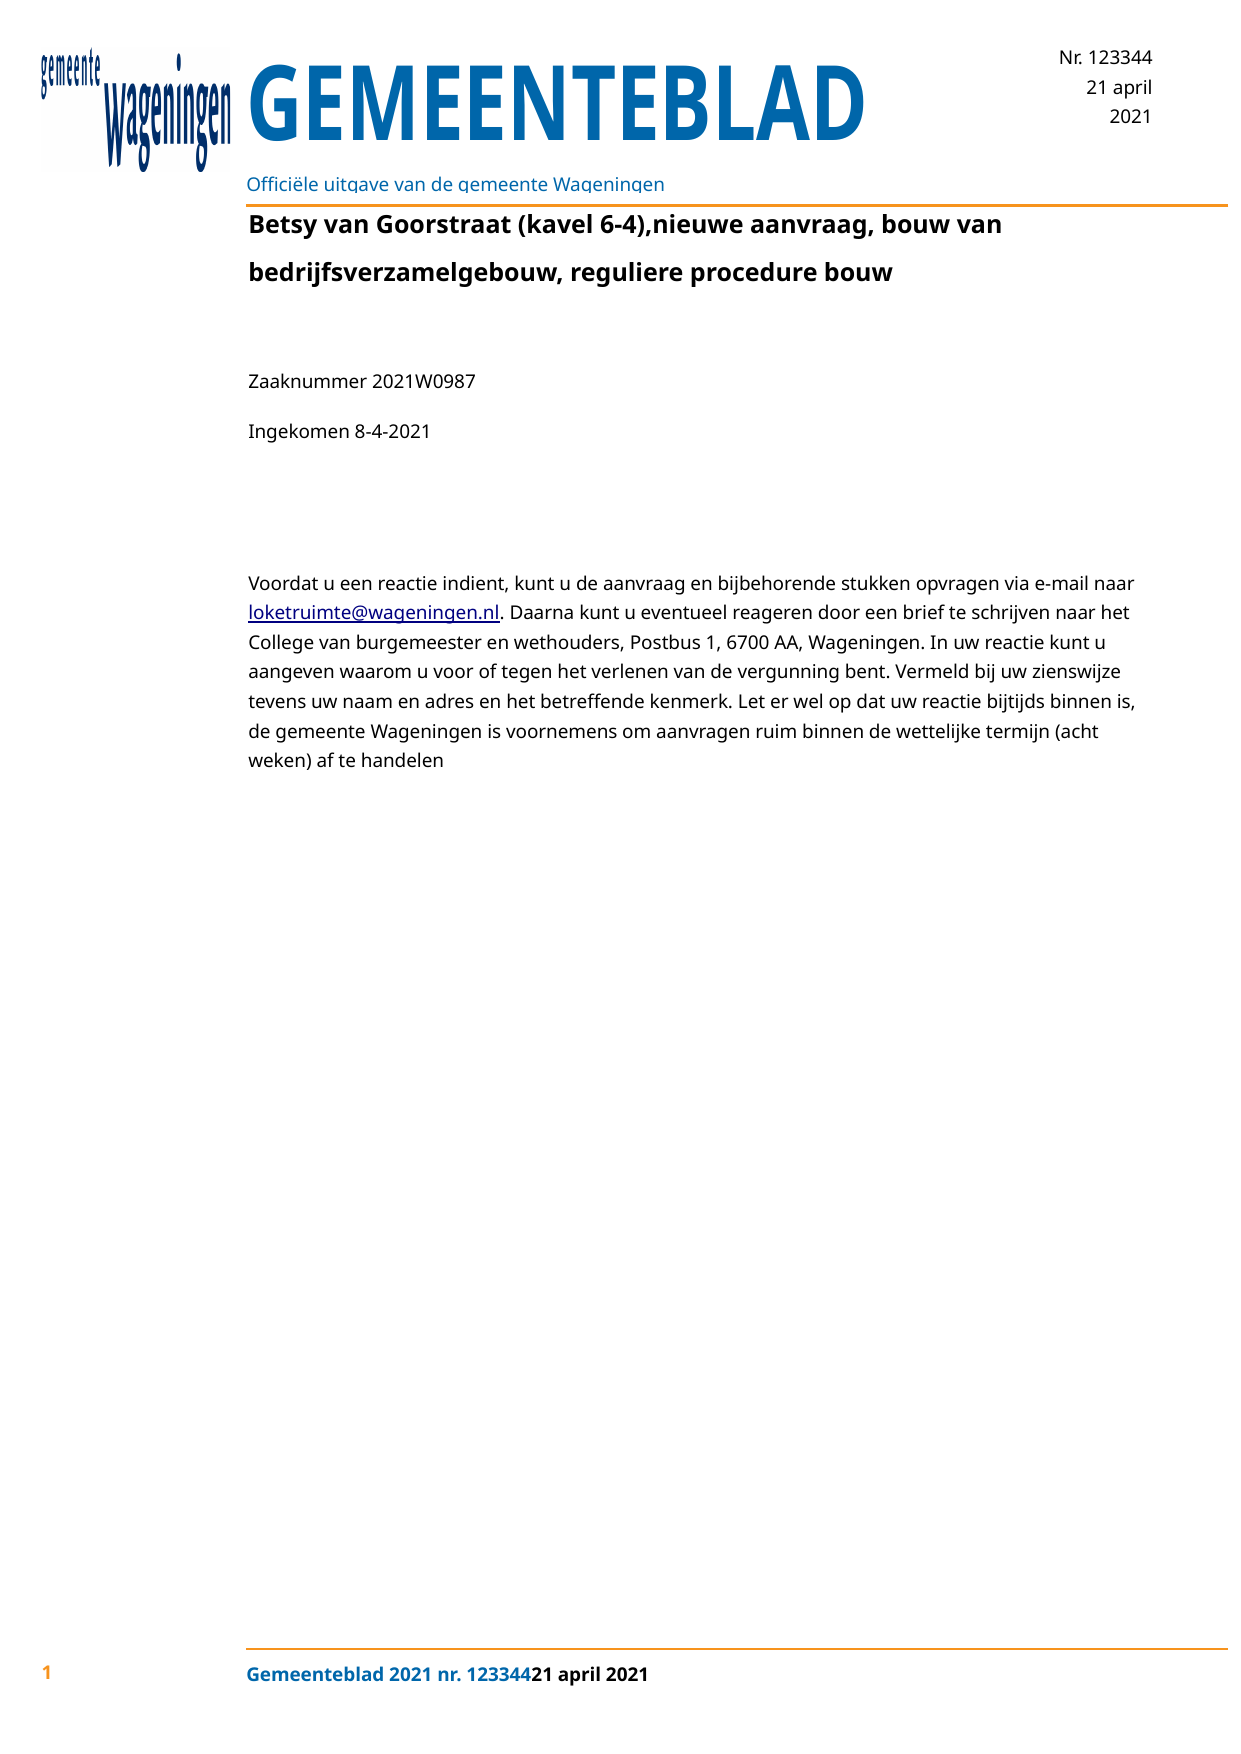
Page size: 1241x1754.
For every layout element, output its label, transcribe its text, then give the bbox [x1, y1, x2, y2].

text Zaaknummer 2021W0987 [248, 368, 1152, 394]
text Voordat u een reactie indient, kunt u de aanvraag en bijbehorende stukken opvragen via e-mail naar loketruimte@wageningen.nl. Daarna kunt u eventueel reageren door een brief te schrijven naar het College van burgemeester en wethouders, Postbus 1, 6700 AA, Wageningen. In uw reactie kunt u aangeven waarom u voor of tegen het verlenen van de vergunning bent. Vermeld bij uw zienswijze tevens uw naam en adres en het betreffende kenmerk. Let er wel op dat uw reactie bijtijds binnen is, de gemeente Wageningen is voornemens om aanvragen ruim binnen de wettelijke termijn (acht weken) af te handelen [248, 570, 1152, 773]
text Ingekomen 8-4-2021 [248, 419, 1152, 444]
text Betsy van Goorstraat (kavel 6-4),nieuwe aanvraag, bouw van bedrijfsverzamelgebouw, reguliere procedure bouw [248, 207, 1152, 288]
picture [41, 47, 231, 172]
